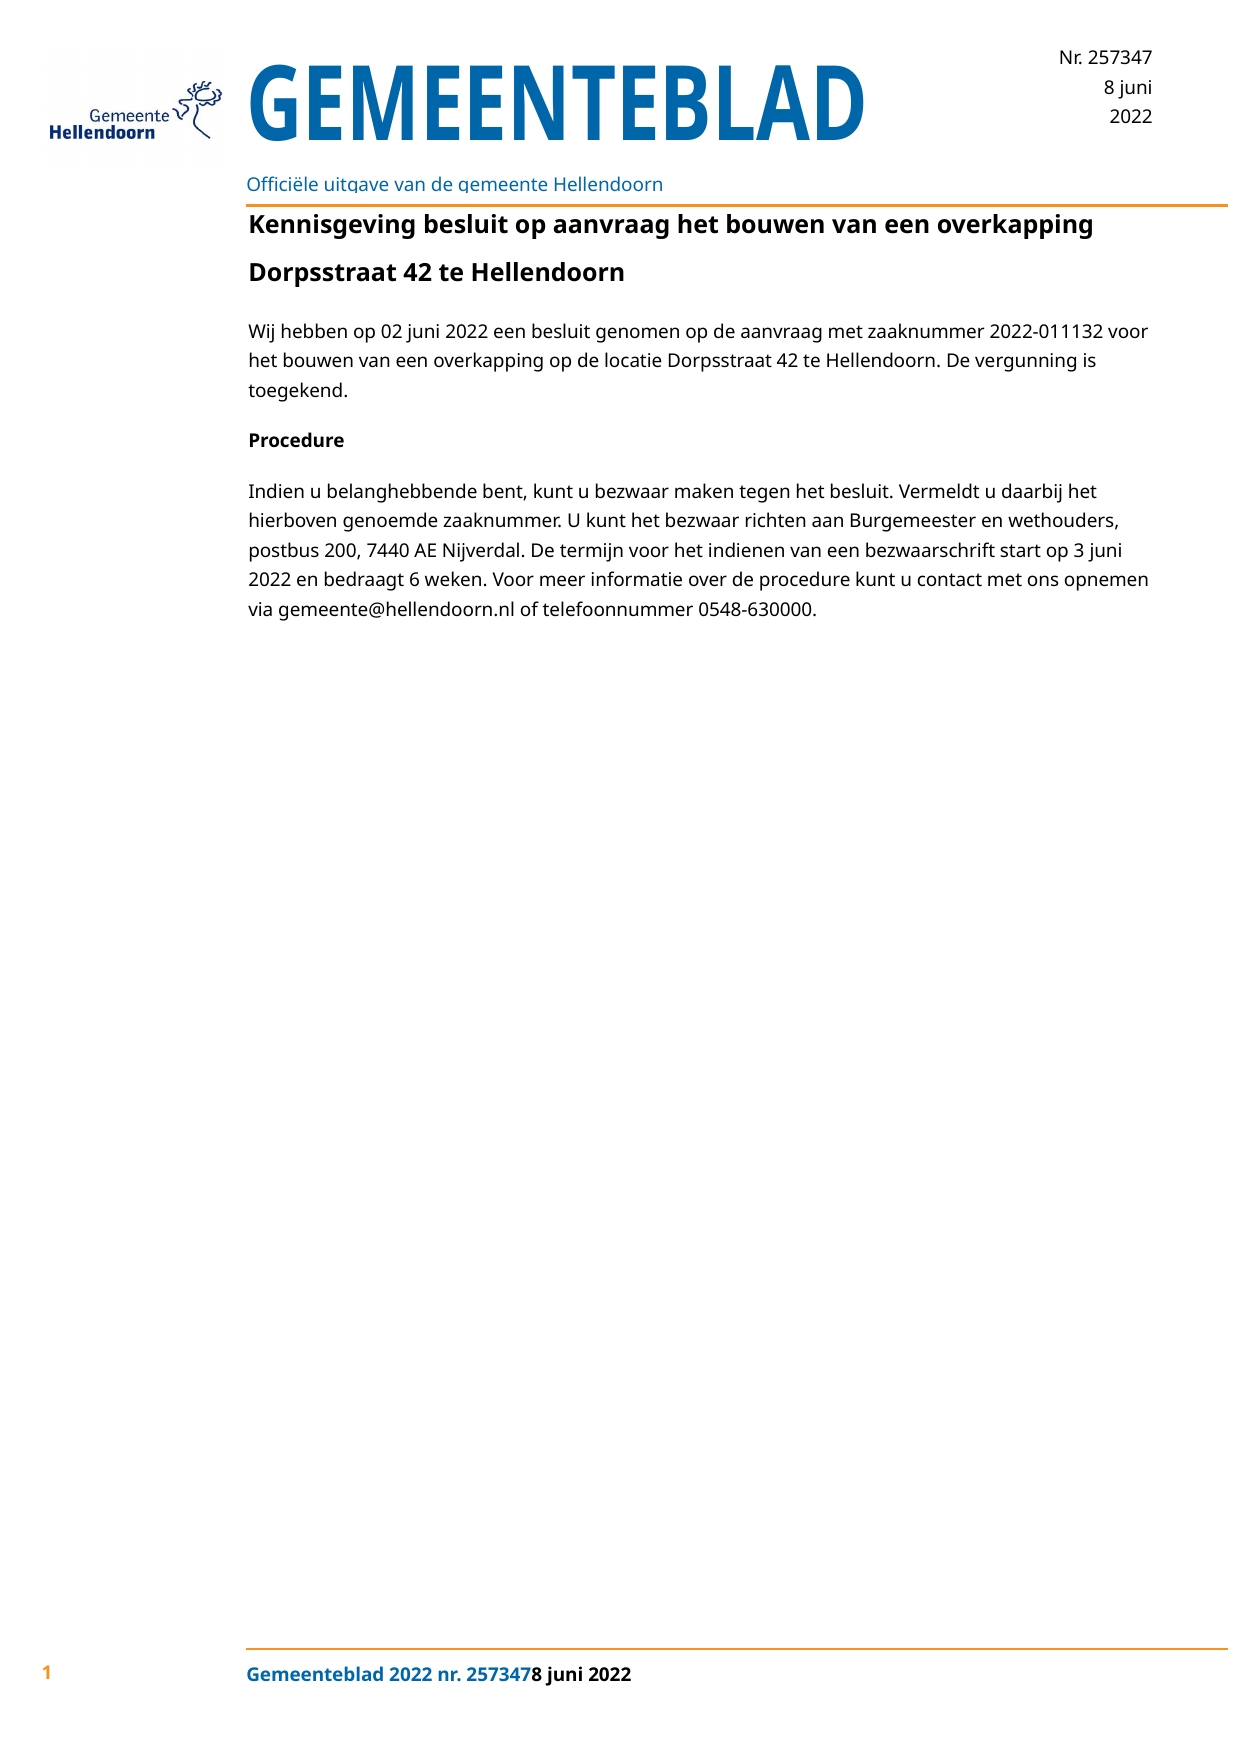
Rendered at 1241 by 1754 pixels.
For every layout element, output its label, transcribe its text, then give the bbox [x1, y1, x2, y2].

text Wij hebben op 02 juni 2022 een besluit genomen op de aanvraag met zaaknummer 2022-011132 voor het bouwen van een overkapping op de locatie Dorpsstraat 42 te Hellendoorn. De vergunning is toegekend. [248, 318, 1152, 403]
picture [41, 47, 231, 172]
text Kennisgeving besluit op aanvraag het bouwen van een overkapping Dorpsstraat 42 te Hellendoorn [248, 207, 1152, 288]
text Procedure [248, 427, 1152, 453]
text Indien u belanghebbende bent, kunt u bezwaar maken tegen het besluit. Vermeldt u daarbij het hierboven genoemde zaaknummer. U kunt het bezwaar richten aan Burgemeester en wethouders, postbus 200, 7440 AE Nijverdal. De termijn voor het indienen van een bezwaarschrift start op 3 juni 2022 en bedraagt 6 weken. Voor meer informatie over de procedure kunt u contact met ons opnemen via gemeente@hellendoorn.nl of telefoonnummer 0548-630000. [248, 478, 1152, 622]
